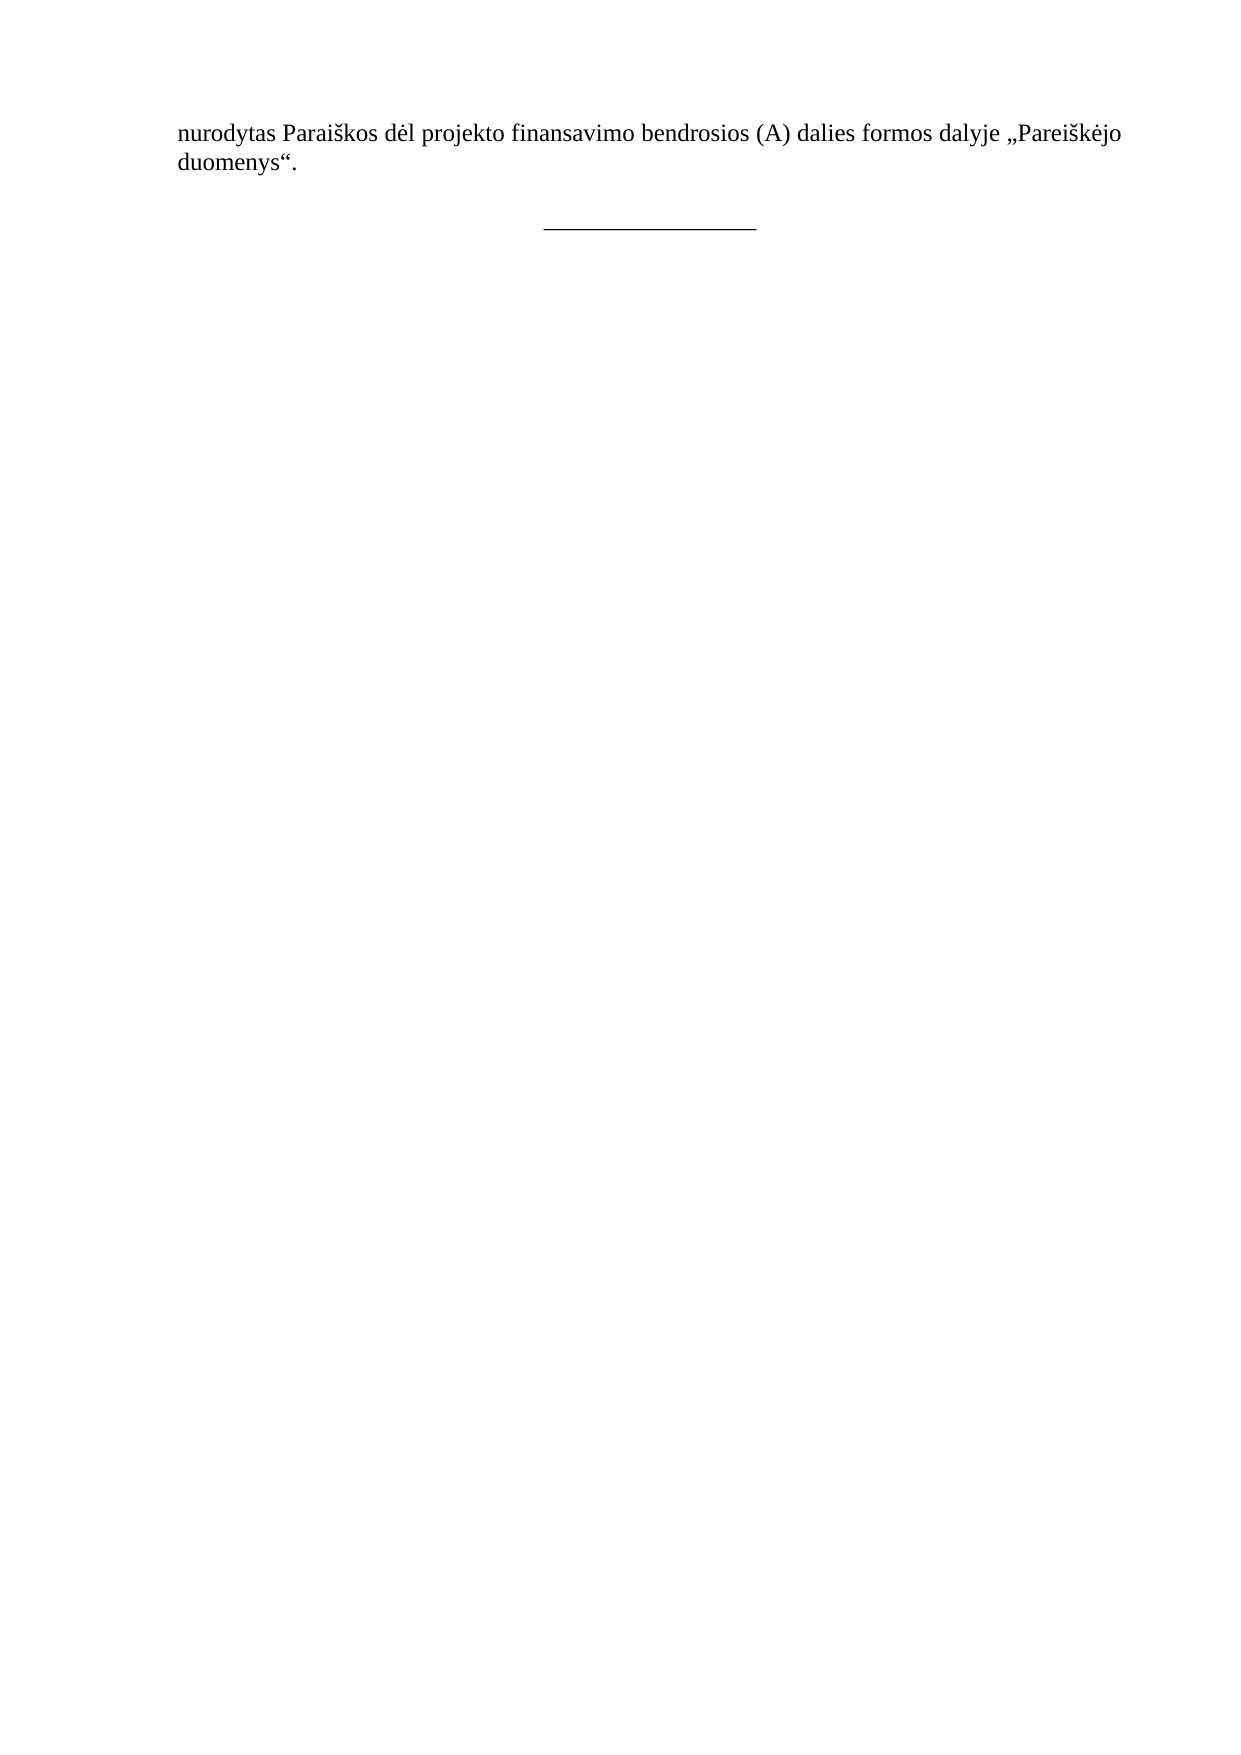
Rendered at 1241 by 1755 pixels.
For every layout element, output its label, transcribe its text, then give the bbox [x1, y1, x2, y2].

text _________________ [177, 204, 1122, 233]
text nurodytas Paraiškos dėl projekto finansavimo bendrosios (A) dalies formos dalyje „Pareiškėjo duomenys“. [177, 118, 1122, 176]
